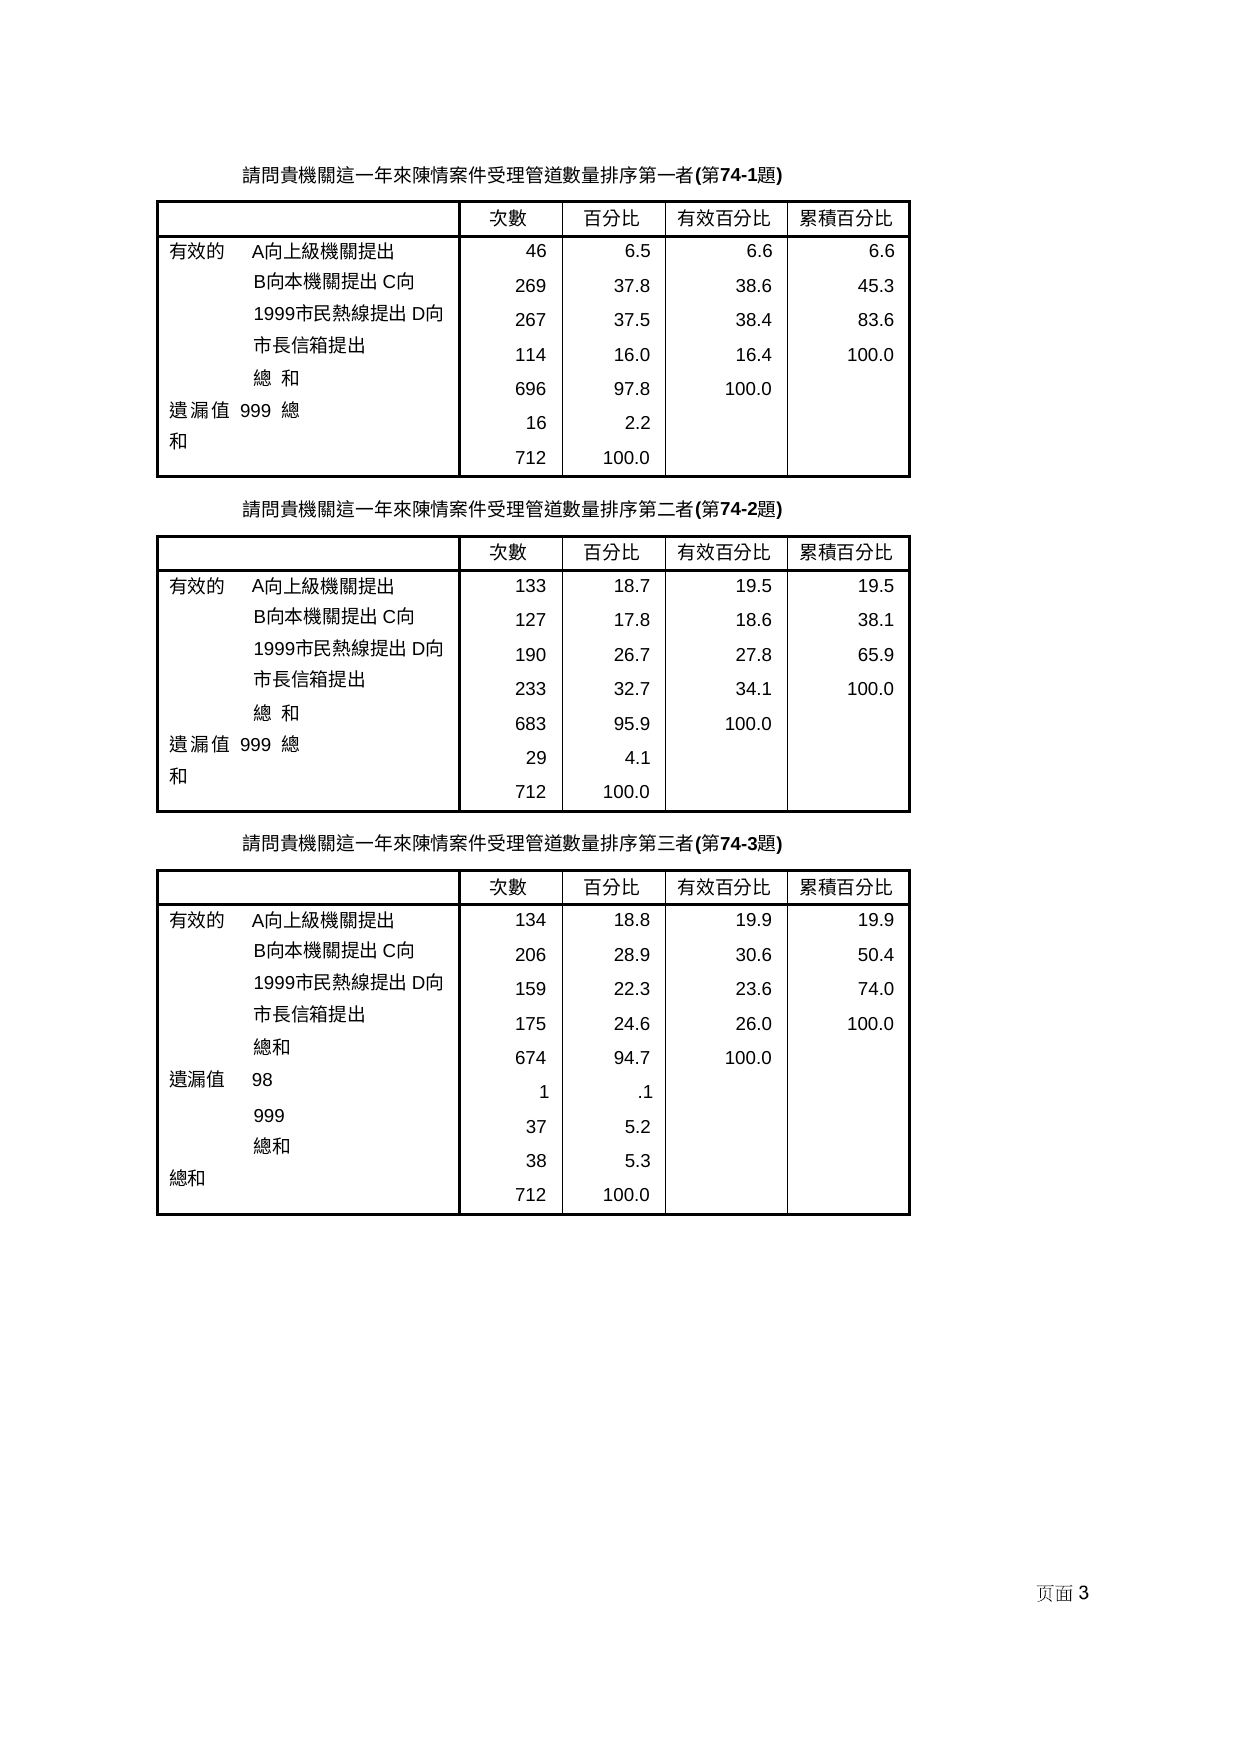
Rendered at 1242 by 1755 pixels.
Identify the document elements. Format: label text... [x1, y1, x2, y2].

table_header 次數 [461, 872, 562, 903]
table_cell 有效的 A向上級機關提出 B向本機關提出 C向1999市民熱線提出 D向市長信箱提出 總和 遺漏值 999 總和 [159, 572, 458, 809]
table_cell 6.6 45.3 83.6 100.0 [788, 238, 908, 475]
table_cell 18.8 28.9 22.3 24.6 94.7 .1 5.2 5.3 100.0 [563, 906, 665, 1213]
table_header 累積百分比 [788, 203, 908, 234]
table_header 有效百分比 [666, 872, 787, 903]
table_cell 19.5 38.1 65.9 100.0 [788, 572, 908, 809]
table_header [159, 872, 458, 903]
table_cell 46 269 267 114 696 16 712 [461, 238, 562, 475]
table_header [159, 538, 458, 569]
table_cell 有效的 A向上級機關提出 B向本機關提出 C向1999市民熱線提出 D向市長信箱提出 總和 遺漏值 999 總和 [159, 238, 458, 475]
table_cell 6.5 37.8 37.5 16.0 97.8 2.2 100.0 [563, 238, 665, 475]
table_header 百分比 [563, 538, 665, 569]
text 請問貴機關這一年來陳情案件受理管道數量排序第三者(第74-3題) [242, 829, 1104, 854]
table_header 百分比 [563, 872, 665, 903]
table_cell 19.9 50.4 74.0 100.0 [788, 906, 908, 1213]
table_header 次數 [461, 538, 562, 569]
table_header [159, 203, 458, 234]
table_header 有效百分比 [666, 538, 787, 569]
table_header 累積百分比 [788, 538, 908, 569]
table_cell 19.9 30.6 23.6 26.0 100.0 [666, 906, 787, 1213]
table_cell 有效的 A向上級機關提出 B向本機關提出 C向1999市民熱線提出 D向市長信箱提出 總和 遺漏值 98 999 總和 總和 [159, 906, 458, 1213]
text 請問貴機關這一年來陳情案件受理管道數量排序第一者(第74-1題) [242, 156, 1104, 185]
table_cell 133 127 190 233 683 29 712 [461, 572, 562, 809]
table_header 百分比 [563, 203, 665, 234]
text 請問貴機關這一年來陳情案件受理管道數量排序第二者(第74-2題) [242, 494, 1104, 519]
table_cell 18.7 17.8 26.7 32.7 95.9 4.1 100.0 [563, 572, 665, 809]
table_cell 19.5 18.6 27.8 34.1 100.0 [666, 572, 787, 809]
table_cell 134 206 159 175 674 1 37 38 712 [461, 906, 562, 1213]
table_cell 6.6 38.6 38.4 16.4 100.0 [666, 238, 787, 475]
table_header 累積百分比 [788, 872, 908, 903]
table_header 有效百分比 [666, 203, 787, 234]
table_header 次數 [461, 203, 562, 234]
